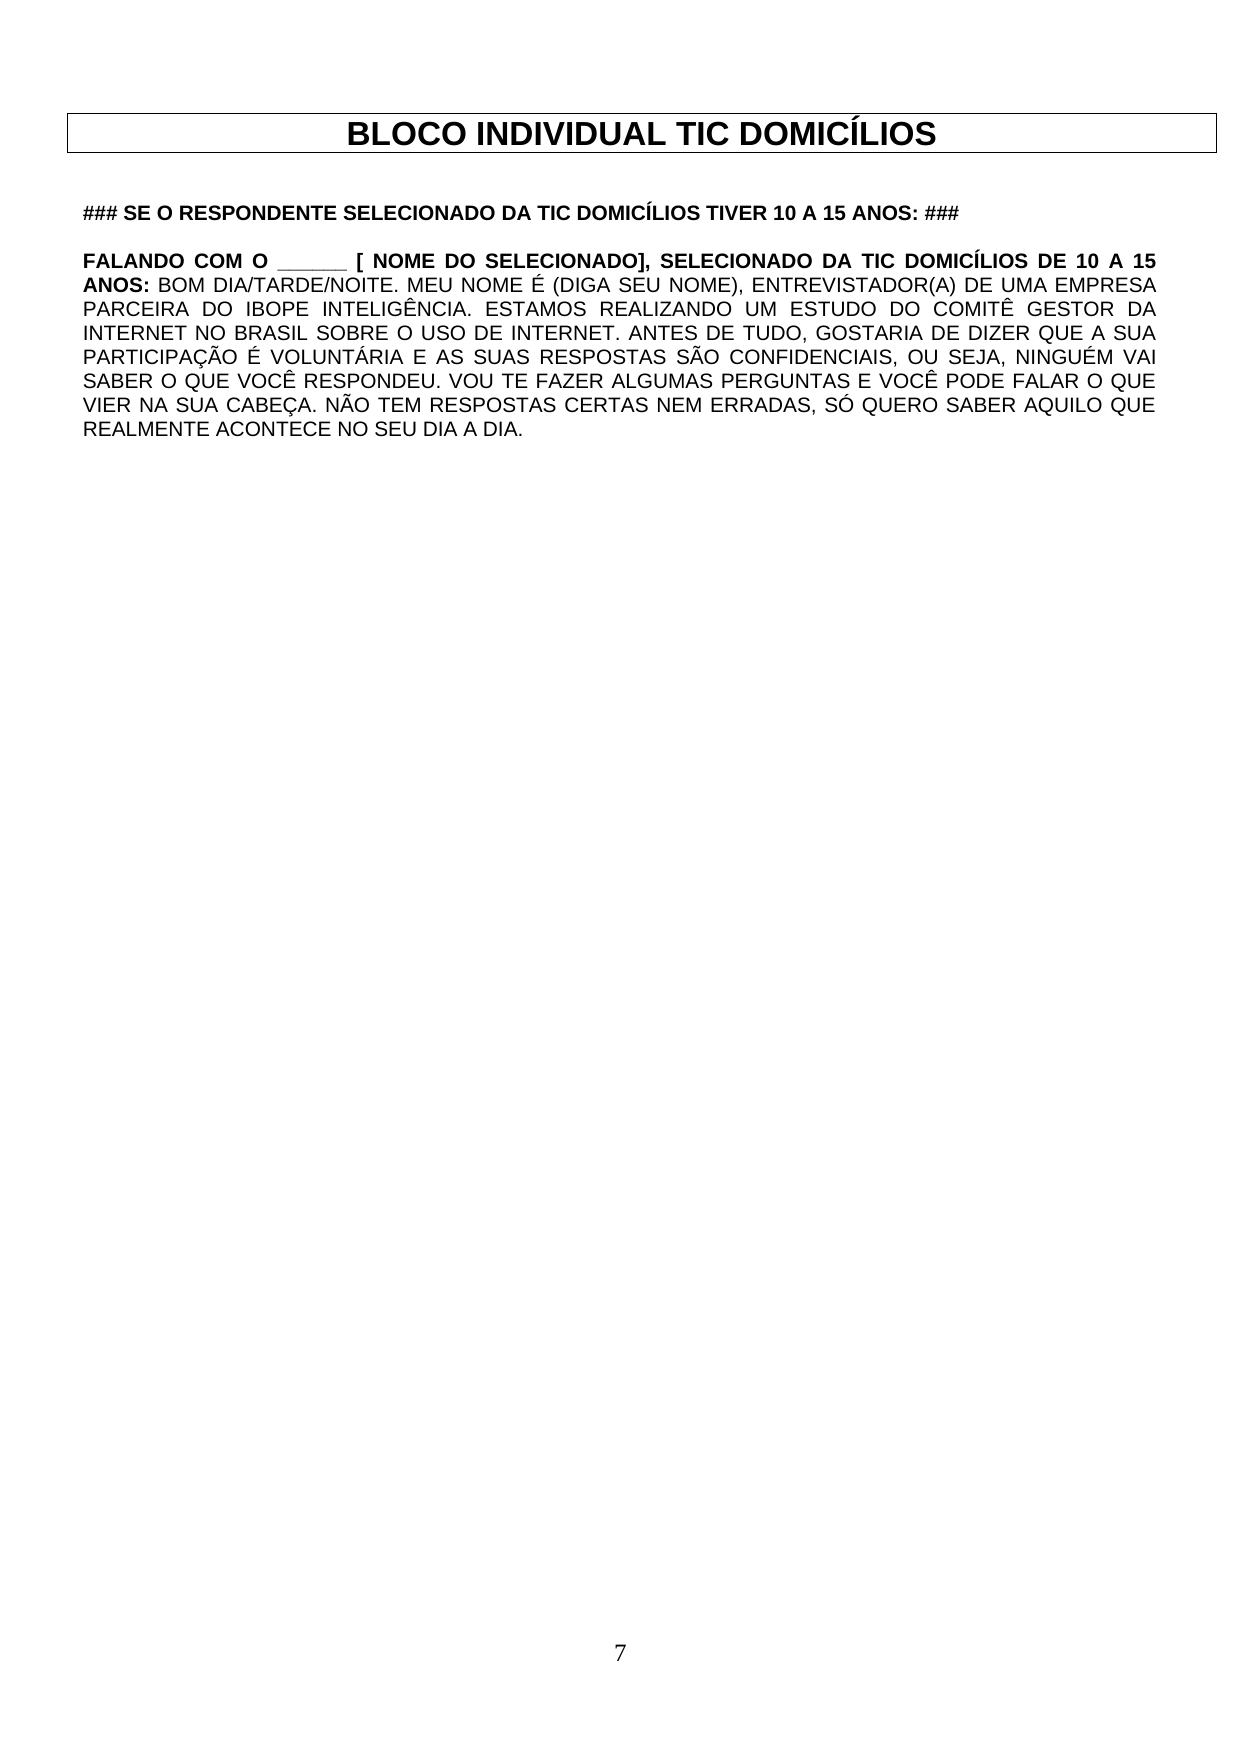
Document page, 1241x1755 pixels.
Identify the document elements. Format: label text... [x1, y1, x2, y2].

text ### SE O RESPONDENTE SELECIONADO DA TIC DOMICÍLIOS TIVER 10 A 15 ANOS: ### [83, 201, 1158, 225]
text FALANDO COM O ______ [ NOME DO SELECIONADO], SELECIONADO DA TIC DOMICÍLIOS DE 10 A 15 ANOS: BOM DIA/TARDE/NOITE. MEU NOME É (DIGA SEU NOME), ENTREVISTADOR(A) DE UMA EMPRESA PARCEIRA DO IBOPE INTELIGÊNCIA. ESTAMOS REALIZANDO UM ESTUDO DO COMITÊ GESTOR DA INTERNET NO BRASIL SOBRE O USO DE INTERNET. ANTES DE TUDO, GOSTARIA DE DIZER QUE A SUA PARTICIPAÇÃO É VOLUNTÁRIA E AS SUAS RESPOSTAS SÃO CONFIDENCIAIS, OU SEJA, NINGUÉM VAI SABER O QUE VOCÊ RESPONDEU. VOU TE FAZER ALGUMAS PERGUNTAS E VOCÊ PODE FALAR O QUE VIER NA SUA CABEÇA. NÃO TEM RESPOSTAS CERTAS NEM ERRADAS, SÓ QUERO SABER AQUILO QUE REALMENTE ACONTECE NO SEU DIA A DIA. [83, 249, 1158, 441]
